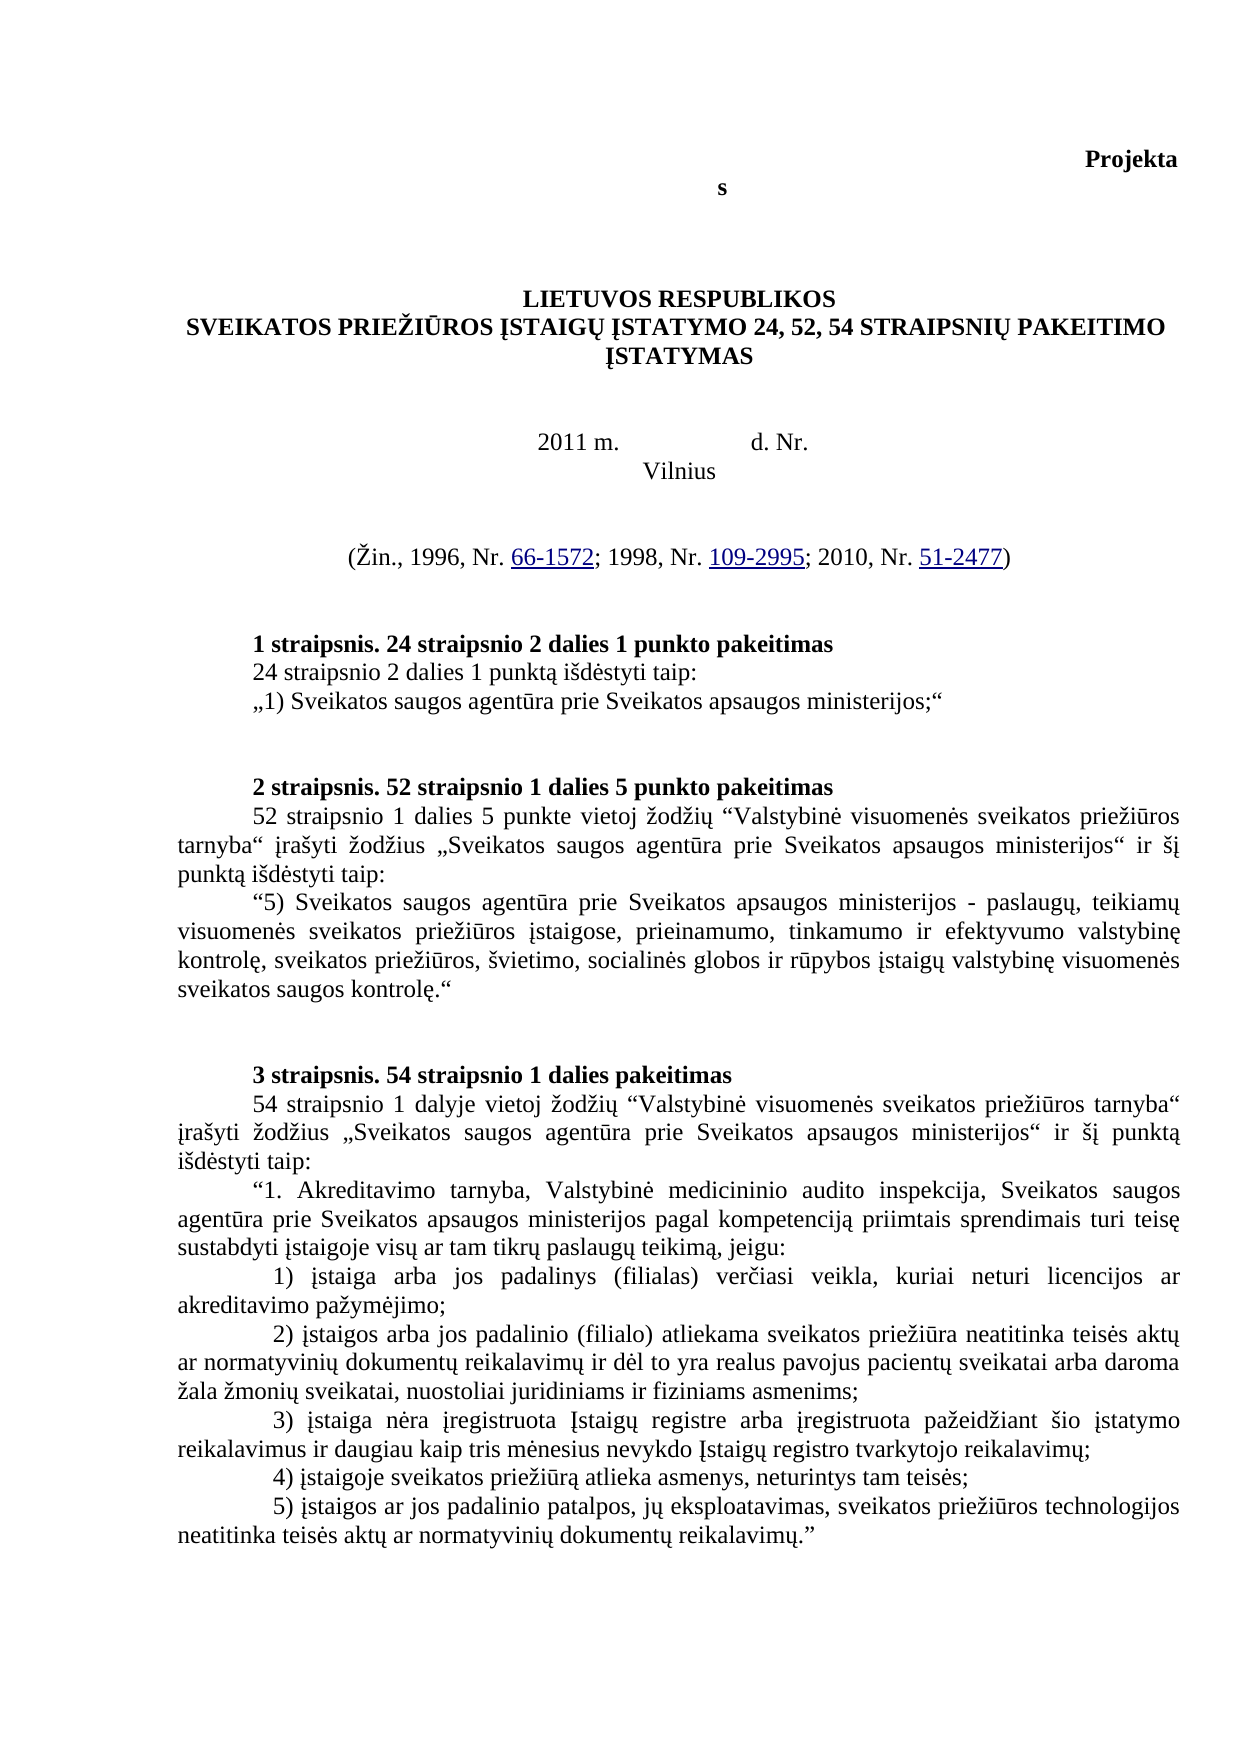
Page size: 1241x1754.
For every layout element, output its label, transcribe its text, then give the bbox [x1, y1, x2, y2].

text 3 straipsnis. 54 straipsnio 1 dalies pakeitimas [177, 1060, 1181, 1089]
text 52 straipsnio 1 dalies 5 punkte vietoj žodžių “Valstybinė visuomenės sveikatos priežiūros tarnyba“ įrašyti žodžius „Sveikatos saugos agentūra prie Sveikatos apsaugos ministerijos“ ir šį punktą išdėstyti taip: [177, 801, 1181, 887]
text 24 straipsnio 2 dalies 1 punktą išdėstyti taip: [177, 657, 1181, 686]
text “1. Akreditavimo tarnyba, Valstybinė medicininio audito inspekcija, Sveikatos saugos agentūra prie Sveikatos apsaugos ministerijos pagal kompetenciją priimtais sprendimais turi teisę sustabdyti įstaigoje visų ar tam tikrų paslaugų teikimą, jeigu: [177, 1175, 1181, 1261]
text SVEIKATOS PRIEŽIŪROS ĮSTAIGŲ ĮSTATYMO 24, 52, 54 STRAIPSNIŲ PAKEITIMO [177, 312, 1181, 341]
text (Žin., 1996, Nr. 66-1572; 1998, Nr. 109-2995; 2010, Nr. 51-2477) [177, 542, 1181, 571]
text Vilnius [177, 456, 1181, 485]
text 2) įstaigos arba jos padalinio (filialo) atliekama sveikatos priežiūra neatitinka teisės aktų ar normatyvinių dokumentų reikalavimų ir dėl to yra realus pavojus pacientų sveikatai arba daroma žala žmonių sveikatai, nuostoliai juridiniams ir fiziniams asmenims; [177, 1319, 1181, 1405]
text 3) įstaiga nėra įregistruota Įstaigų registre arba įregistruota pažeidžiant šio įstatymo reikalavimus ir daugiau kaip tris mėnesius nevykdo Įstaigų registro tvarkytojo reikalavimų; [177, 1405, 1181, 1462]
text “5) Sveikatos saugos agentūra prie Sveikatos apsaugos ministerijos - paslaugų, teikiamų visuomenės sveikatos priežiūros įstaigose, prieinamumo, tinkamumo ir efektyvumo valstybinę kontrolę, sveikatos priežiūros, švietimo, socialinės globos ir rūpybos įstaigų valstybinę visuomenės sveikatos saugos kontrolę.“ [177, 887, 1181, 1002]
text 2 straipsnis. 52 straipsnio 1 dalies 5 punkto pakeitimas [177, 772, 1181, 801]
text Projektas [717, 144, 1181, 201]
text 1 straipsnis. 24 straipsnio 2 dalies 1 punkto pakeitimas [177, 629, 1181, 657]
text 1) įstaiga arba jos padalinys (filialas) verčiasi veikla, kuriai neturi licencijos ar akreditavimo pažymėjimo; [177, 1261, 1181, 1319]
text 54 straipsnio 1 dalyje vietoj žodžių “Valstybinė visuomenės sveikatos priežiūros tarnyba“ įrašyti žodžius „Sveikatos saugos agentūra prie Sveikatos apsaugos ministerijos“ ir šį punktą išdėstyti taip: [177, 1089, 1181, 1175]
text 4) įstaigoje sveikatos priežiūrą atlieka asmenys, neturintys tam teisės; [177, 1462, 1181, 1491]
text 5) įstaigos ar jos padalinio patalpos, jų eksploatavimas, sveikatos priežiūros technologijos neatitinka teisės aktų ar normatyvinių dokumentų reikalavimų.” [177, 1491, 1181, 1549]
text LIETUVOS RESPUBLIKOS [177, 284, 1181, 312]
text 2011 m. d. Nr. [177, 427, 1181, 456]
text „1) Sveikatos saugos agentūra prie Sveikatos apsaugos ministerijos;“ [177, 686, 1181, 715]
text ĮSTATYMAS [177, 341, 1181, 370]
